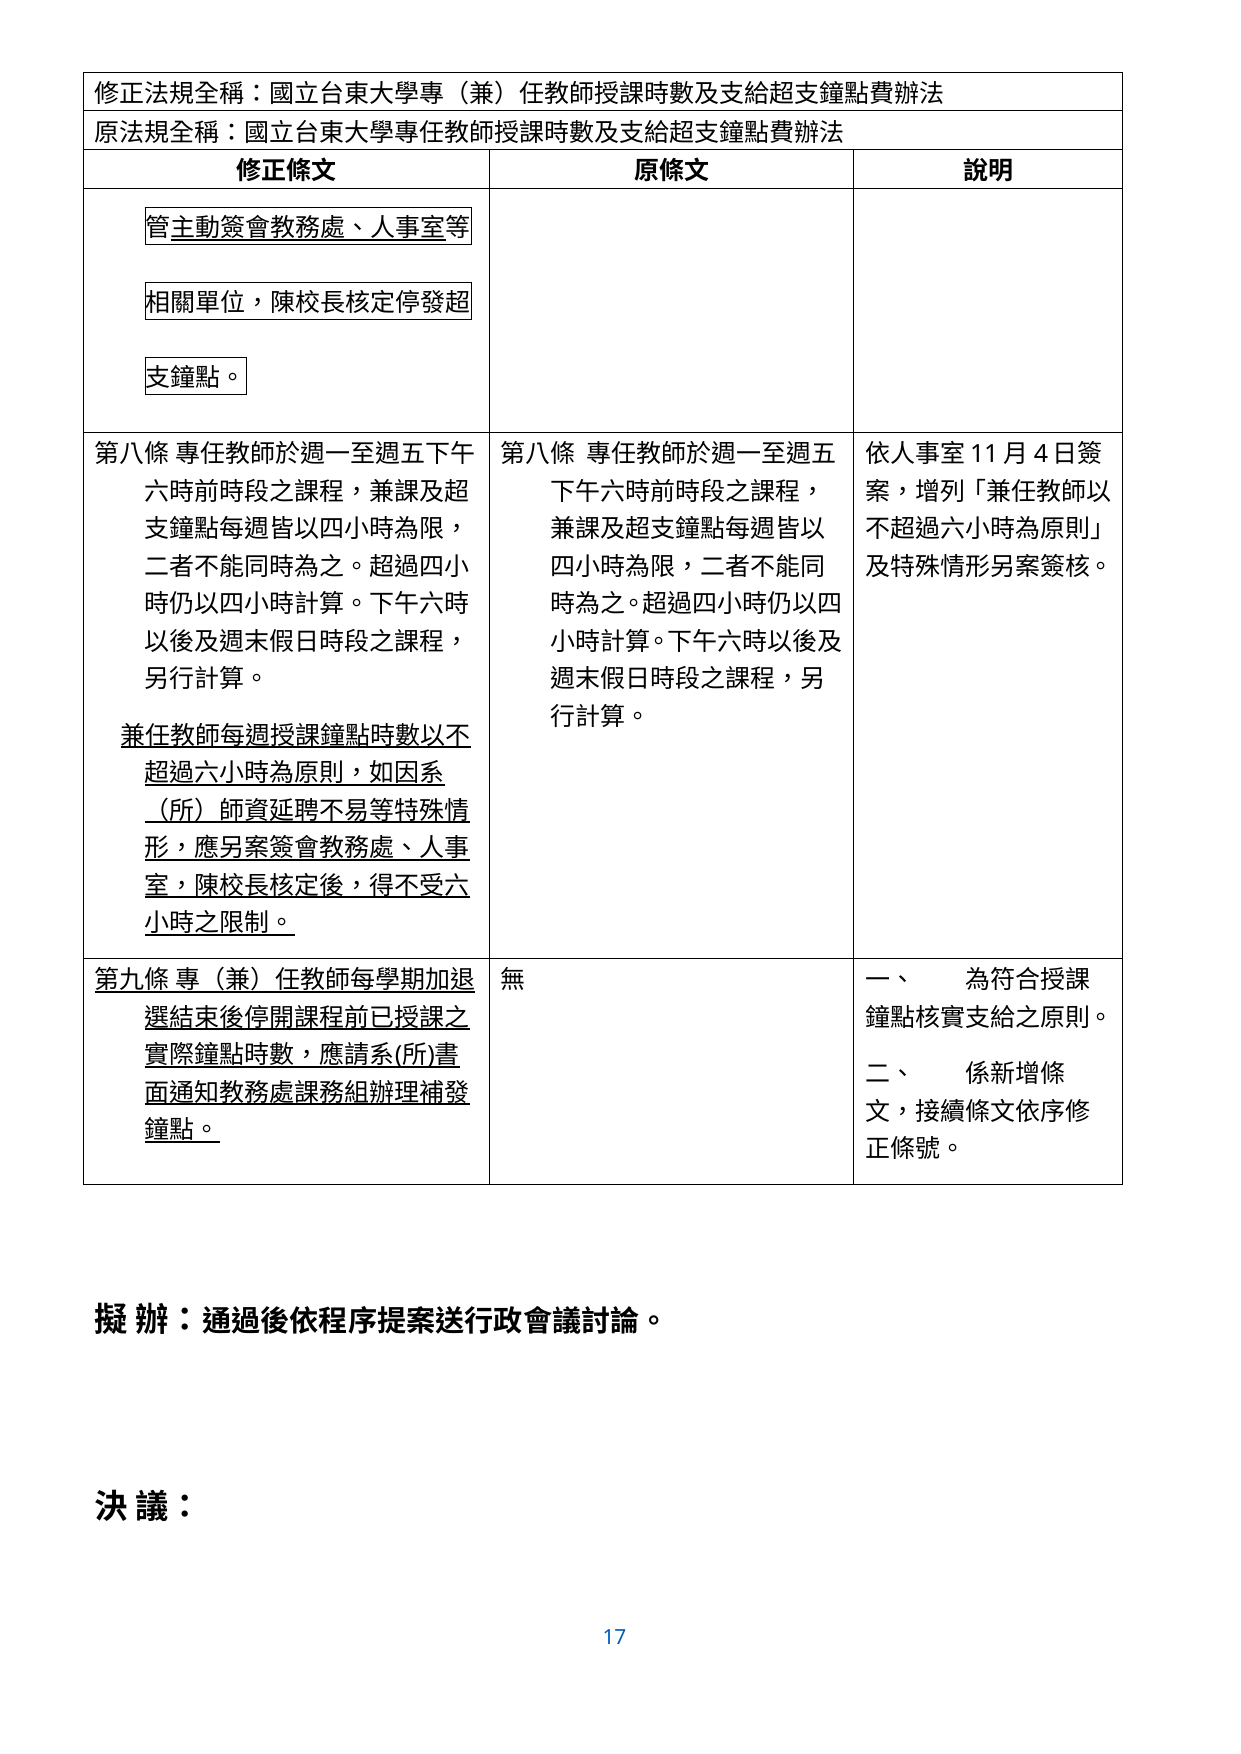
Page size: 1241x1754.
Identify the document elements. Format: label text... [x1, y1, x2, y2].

table_cell 第八條 專任教師於週一至週五下午六時前時段之課程，兼課及超支鐘點每週皆以四小時為限，二者不能同時為之。超過四小時仍以四小時計算。下午六時以後及週末假日時段之課程，另行計算。 兼任教師每週授課鐘點時數以不超過六小時為原則，如因系（所）師資延聘不易等特殊情形，應另案簽會教務處、人事室，陳校長核定後，得不受六小時之限制。 [84, 433, 489, 958]
table_cell 修正條文 [84, 150, 489, 187]
text 擬 辦：通過後依程序提案送行政會議討論。 [94, 1279, 1134, 1354]
table_cell 為符合授課鐘點核實支給之原則。 係新增條文，接續條文依序修正條號。 [854, 959, 1122, 1184]
table_cell 第八條 專任教師於週一至週五下午六時前時段之課程，兼課及超支鐘點每週皆以四小時為限，二者不能同時為之。超過四小時仍以四小時計算。下午六時以後及週末假日時段之課程，另行計算。 [490, 433, 853, 958]
table_cell 無 [490, 959, 853, 1184]
table_cell [490, 189, 853, 432]
table_cell 管主動簽會教務處、人事室等相關單位，陳校長核定停發超支鐘點。 [84, 189, 489, 432]
table_cell [854, 189, 1122, 432]
text 決 議： [94, 1467, 1134, 1542]
table_cell 第九條 專（兼）任教師每學期加退選結束後停開課程前已授課之實際鐘點時數，應請系(所)書面通知教務處課務組辦理補發鐘點。 [84, 959, 489, 1184]
table_cell 說明 [854, 150, 1122, 187]
table_header 修正法規全稱：國立台東大學專（兼）任教師授課時數及支給超支鐘點費辦法 [84, 73, 1122, 110]
table_cell 依人事室11月4日簽案，增列「兼任教師以不超過六小時為原則」及特殊情形另案簽核。 [854, 433, 1122, 958]
table_cell 原法規全稱：國立台東大學專任教師授課時數及支給超支鐘點費辦法 [84, 111, 1122, 149]
table_cell 原條文 [490, 150, 853, 187]
